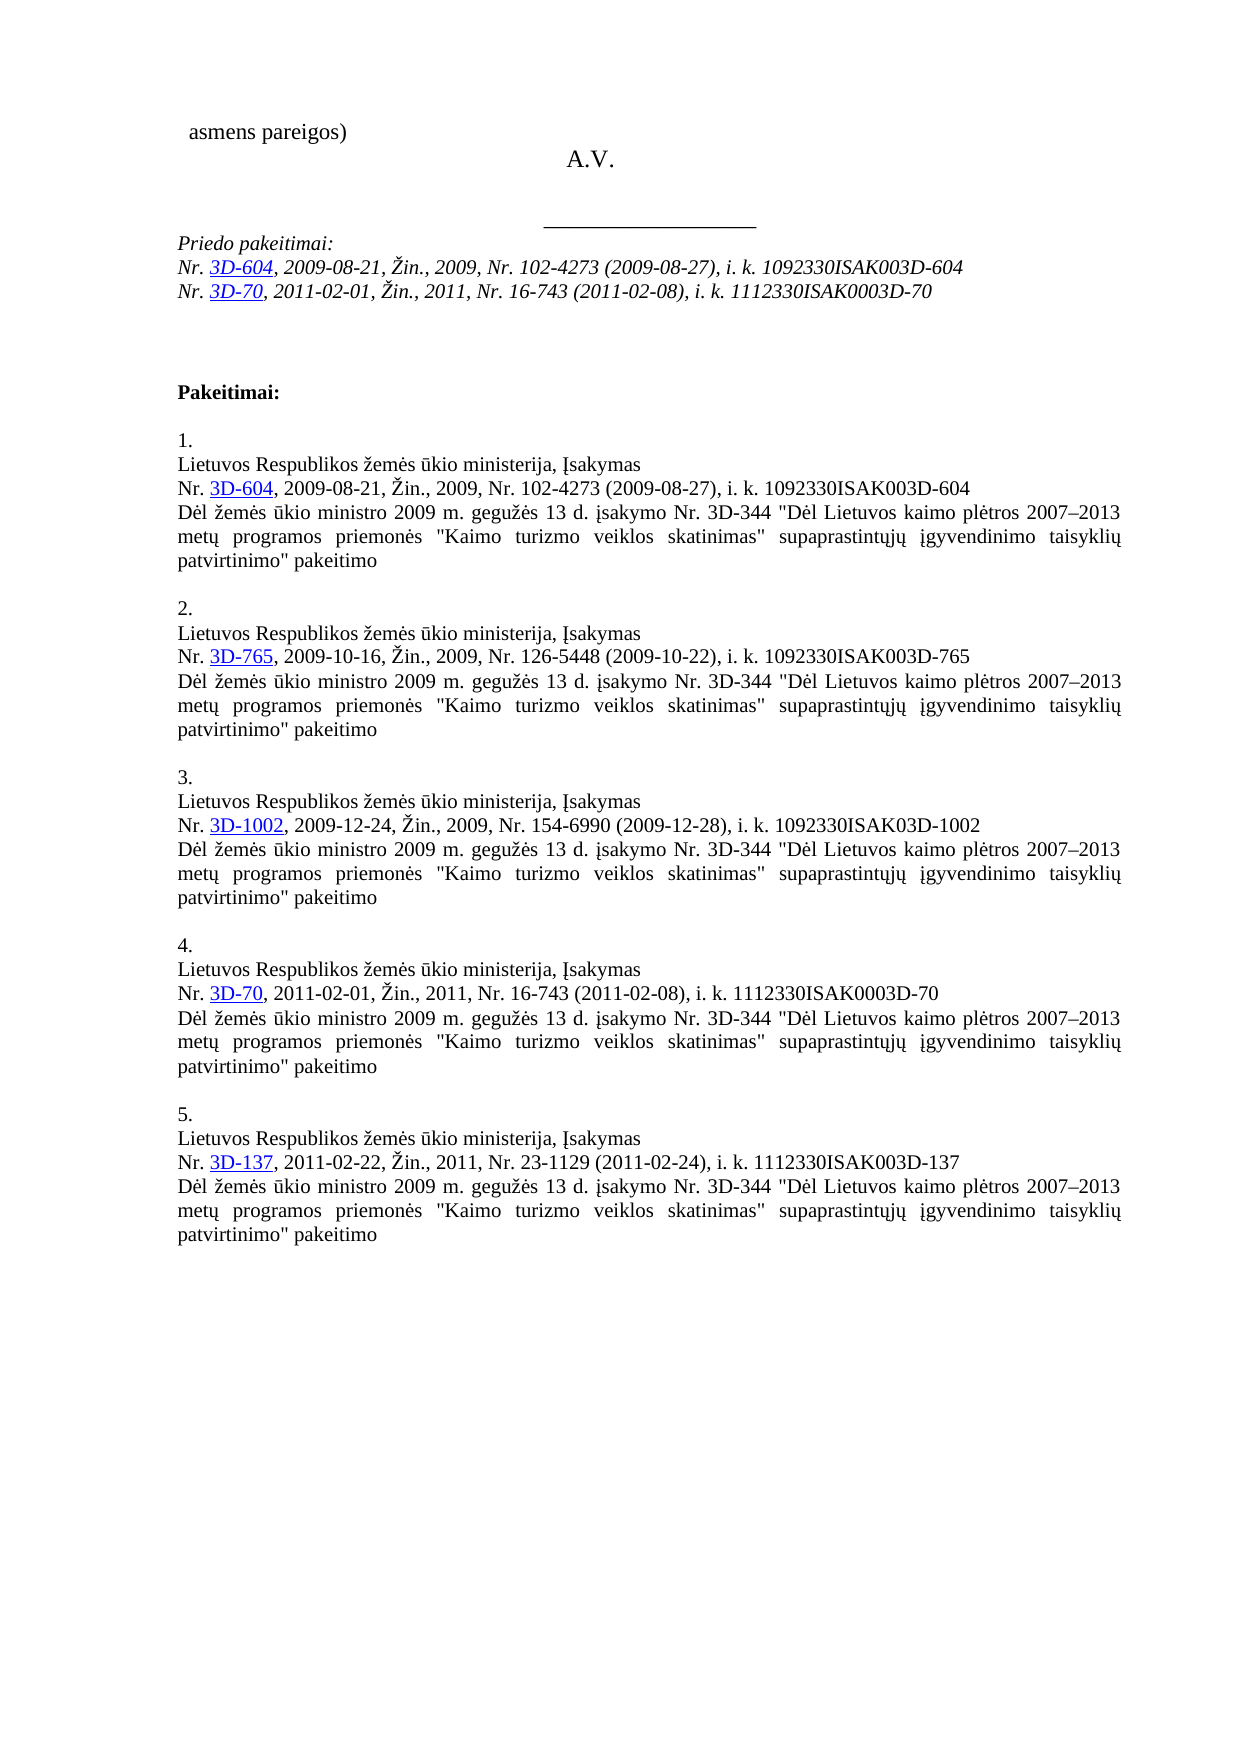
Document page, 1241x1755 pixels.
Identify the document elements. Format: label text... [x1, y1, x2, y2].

text 3. [177, 765, 1122, 789]
text Nr. 3D-765, 2009-10-16, Žin., 2009, Nr. 126-5448 (2009-10-22), i. k. 1092330ISAK003D-765 [177, 644, 1122, 668]
text Dėl žemės ūkio ministro 2009 m. gegužės 13 d. įsakymo Nr. 3D-344 "Dėl Lietuvos kaimo plėtros 2007–2013 metų programos priemonės "Kaimo turizmo veiklos skatinimas" supaprastintųjų įgyvendinimo taisyklių patvirtinimo" pakeitimo [177, 1174, 1122, 1246]
text Dėl žemės ūkio ministro 2009 m. gegužės 13 d. įsakymo Nr. 3D-344 "Dėl Lietuvos kaimo plėtros 2007–2013 metų programos priemonės "Kaimo turizmo veiklos skatinimas" supaprastintųjų įgyvendinimo taisyklių patvirtinimo" pakeitimo [177, 1005, 1122, 1078]
text Nr. 3D-1002, 2009-12-24, Žin., 2009, Nr. 154-6990 (2009-12-28), i. k. 1092330ISAK03D-1002 [177, 813, 1122, 837]
text Lietuvos Respublikos žemės ūkio ministerija, Įsakymas [177, 620, 1122, 644]
text Lietuvos Respublikos žemės ūkio ministerija, Įsakymas [177, 1126, 1122, 1150]
text Nr. 3D-70, 2011-02-01, Žin., 2011, Nr. 16-743 (2011-02-08), i. k. 1112330ISAK0003D-70 [177, 279, 1122, 303]
text Lietuvos Respublikos žemės ūkio ministerija, Įsakymas [177, 789, 1122, 813]
text 2. [177, 596, 1122, 620]
table_header asmens pareigos) [177, 118, 626, 144]
table_header [626, 118, 822, 144]
text Dėl žemės ūkio ministro 2009 m. gegužės 13 d. įsakymo Nr. 3D-344 "Dėl Lietuvos kaimo plėtros 2007–2013 metų programos priemonės "Kaimo turizmo veiklos skatinimas" supaprastintųjų įgyvendinimo taisyklių patvirtinimo" pakeitimo [177, 668, 1122, 741]
text Dėl žemės ūkio ministro 2009 m. gegužės 13 d. įsakymo Nr. 3D-344 "Dėl Lietuvos kaimo plėtros 2007–2013 metų programos priemonės "Kaimo turizmo veiklos skatinimas" supaprastintųjų įgyvendinimo taisyklių patvirtinimo" pakeitimo [177, 837, 1122, 909]
text _________________ [177, 202, 1122, 231]
text 1. [177, 428, 1122, 452]
table_header [822, 118, 1145, 144]
text Nr. 3D-604, 2009-08-21, Žin., 2009, Nr. 102-4273 (2009-08-27), i. k. 1092330ISAK003D-604 [177, 255, 1122, 279]
text Nr. 3D-70, 2011-02-01, Žin., 2011, Nr. 16-743 (2011-02-08), i. k. 1112330ISAK0003D-70 [177, 981, 1122, 1005]
text Pakeitimai: [177, 380, 1122, 404]
text Dėl žemės ūkio ministro 2009 m. gegužės 13 d. įsakymo Nr. 3D-344 "Dėl Lietuvos kaimo plėtros 2007–2013 metų programos priemonės "Kaimo turizmo veiklos skatinimas" supaprastintųjų įgyvendinimo taisyklių patvirtinimo" pakeitimo [177, 500, 1122, 572]
text Lietuvos Respublikos žemės ūkio ministerija, Įsakymas [177, 957, 1122, 981]
text Nr. 3D-604, 2009-08-21, Žin., 2009, Nr. 102-4273 (2009-08-27), i. k. 1092330ISAK003D-604 [177, 476, 1122, 500]
text 5. [177, 1102, 1122, 1126]
table_cell [822, 145, 1145, 173]
text 4. [177, 933, 1122, 957]
text Lietuvos Respublikos žemės ūkio ministerija, Įsakymas [177, 452, 1122, 476]
table_cell A.V. [177, 145, 626, 173]
text Priedo pakeitimai: [177, 231, 1122, 255]
table_cell [626, 145, 822, 173]
text Nr. 3D-137, 2011-02-22, Žin., 2011, Nr. 23-1129 (2011-02-24), i. k. 1112330ISAK003D-137 [177, 1150, 1122, 1174]
